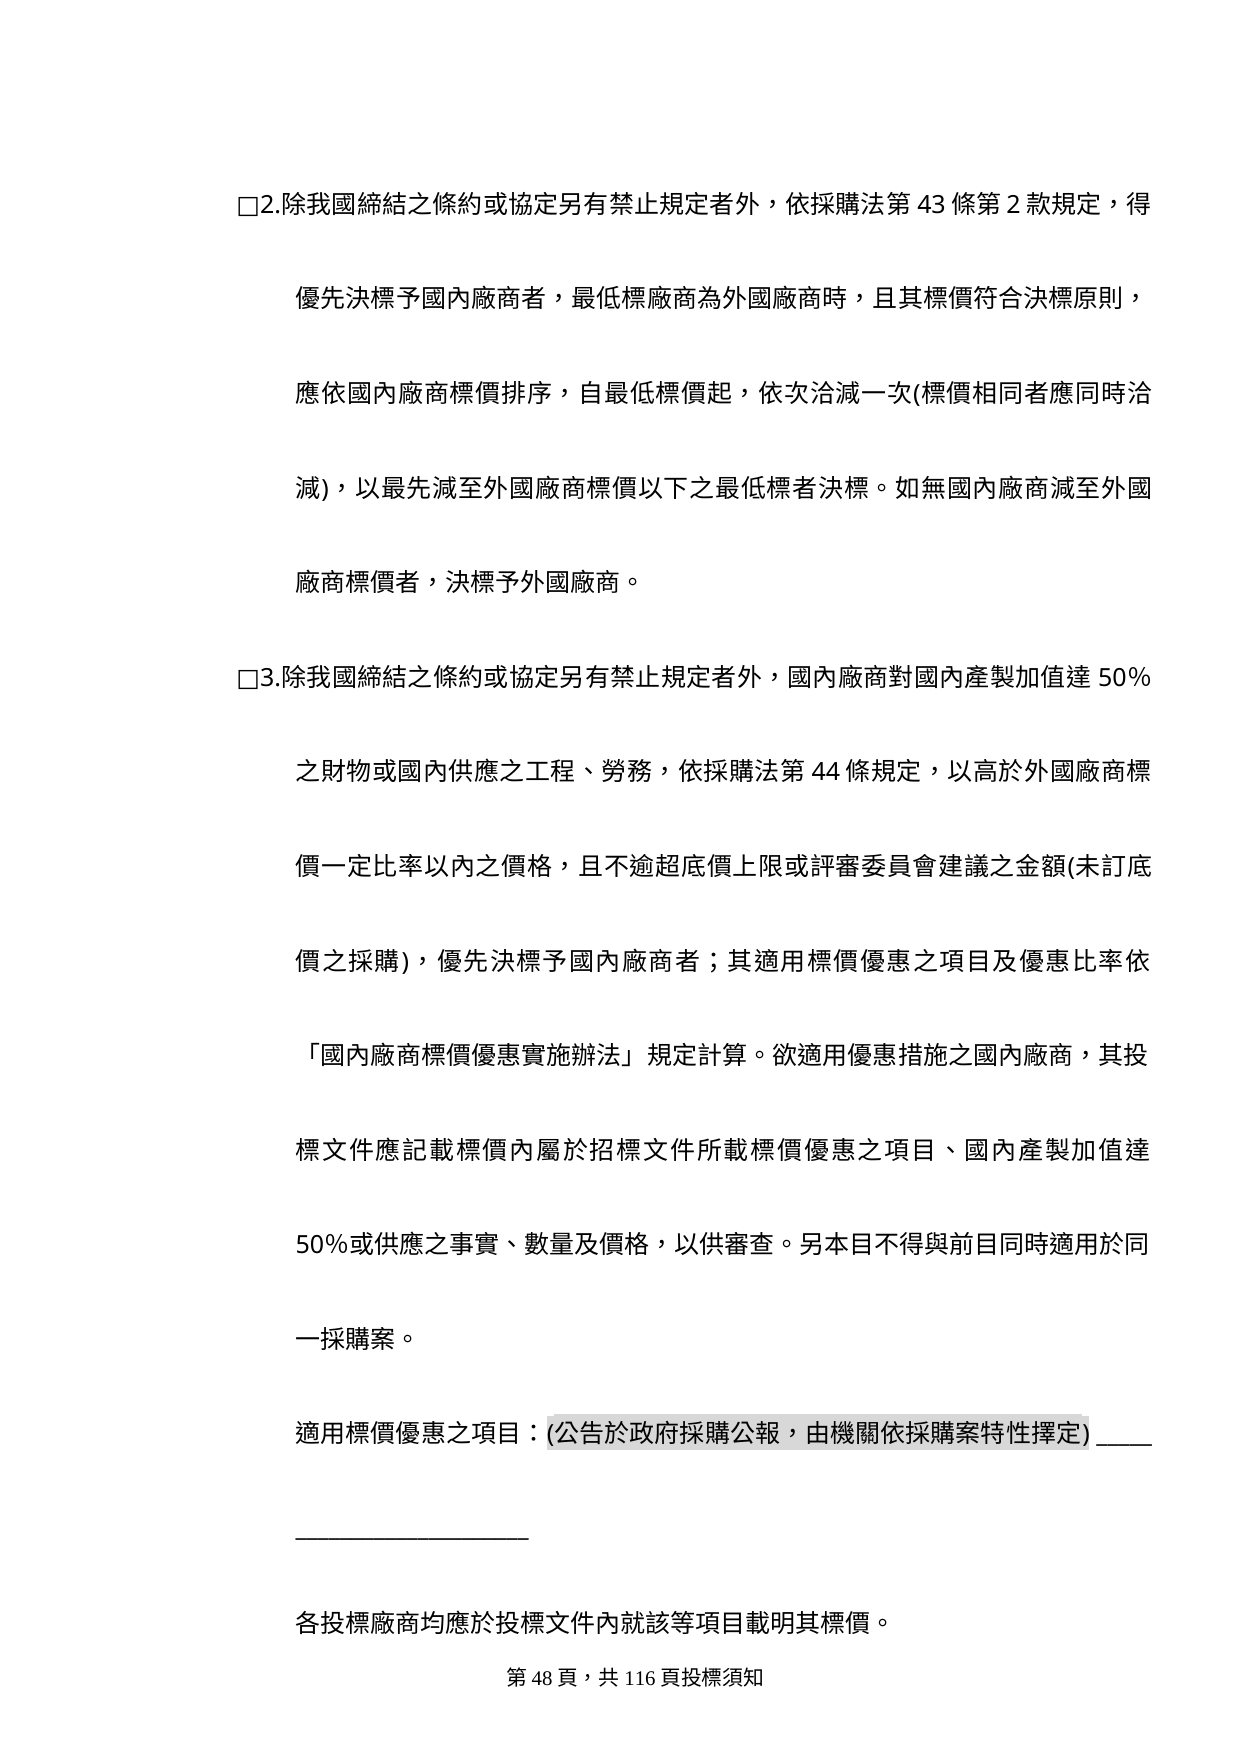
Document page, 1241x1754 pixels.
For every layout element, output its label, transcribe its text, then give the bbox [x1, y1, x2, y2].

text 適用標價優惠之項目：(公告於政府採購公報，由機關依採購案特性擇定) __________________________ [295, 1350, 1152, 1539]
text 各投標廠商均應於投標文件內就該等項目載明其標價。 [295, 1539, 1152, 1634]
text □2.除我國締結之條約或協定另有禁止規定者外，依採購法第43條第2款規定，得優先決標予國內廠商者，最低標廠商為外國廠商時，且其標價符合決標原則，應依國內廠商標價排序，自最低標價起，依次洽減一次(標價相同者應同時洽減)，以最先減至外國廠商標價以下之最低標者決標。如無國內廠商減至外國廠商標價者，決標予外國廠商。 [236, 120, 1152, 593]
text □3.除我國締結之條約或協定另有禁止規定者外，國內廠商對國內產製加值達50％之財物或國內供應之工程、勞務，依採購法第44條規定，以高於外國廠商標價一定比率以內之價格，且不逾超底價上限或評審委員會建議之金額(未訂底價之採購)，優先決標予國內廠商者；其適用標價優惠之項目及優惠比率依「國內廠商標價優惠實施辦法」規定計算。欲適用優惠措施之國內廠商，其投標文件應記載標價內屬於招標文件所載標價優惠之項目、國內產製加值達50％或供應之事實、數量及價格，以供審查。另本目不得與前目同時適用於同一採購案。 [236, 593, 1152, 1350]
